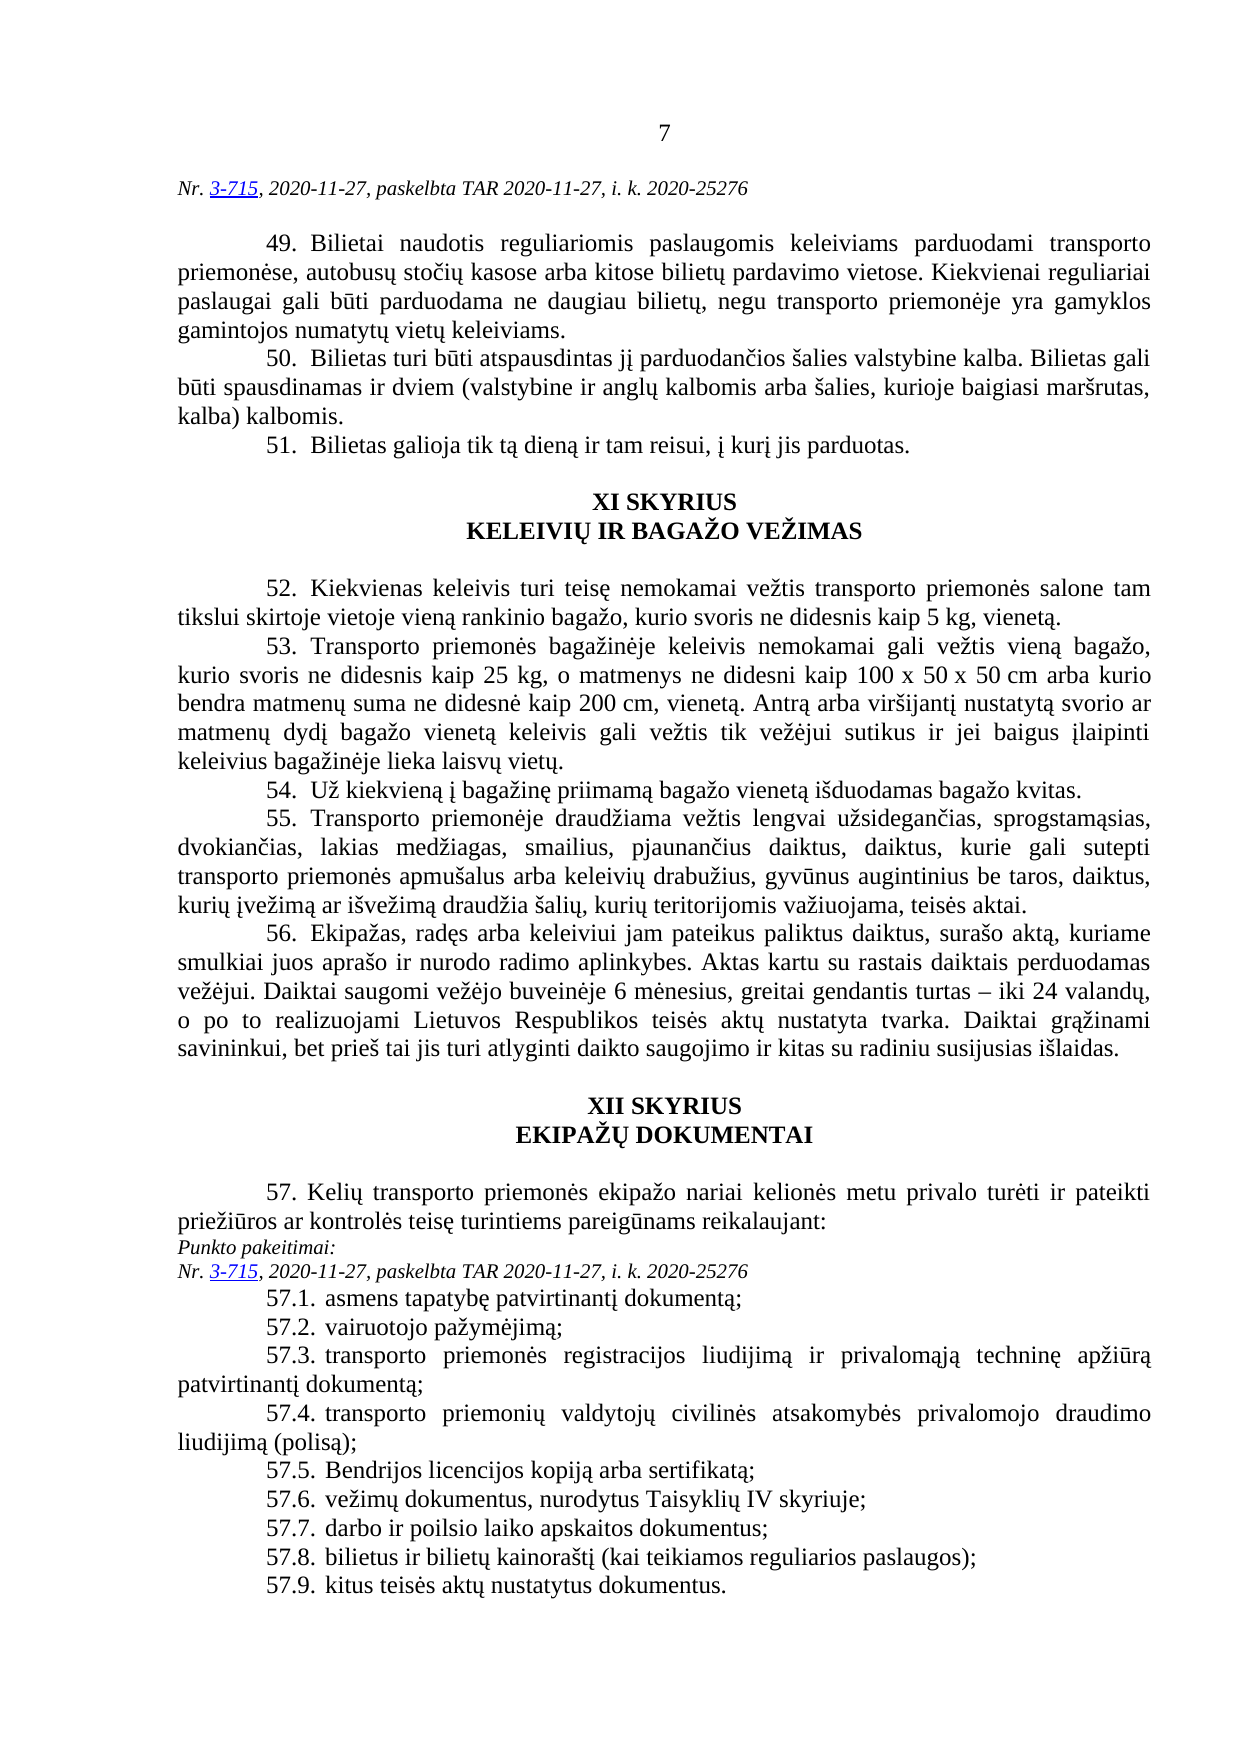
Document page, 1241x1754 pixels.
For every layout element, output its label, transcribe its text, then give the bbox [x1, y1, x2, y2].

text 49. Bilietai naudotis reguliariomis paslaugomis keleiviams parduodami transporto priemonėse, autobusų stočių kasose arba kitose bilietų pardavimo vietose. Kiekvienai reguliariai paslaugai gali būti parduodama ne daugiau bilietų, negu transporto priemonėje yra gamyklos gamintojos numatytų vietų keleiviams. [177, 228, 1152, 343]
text 57.9. kitus teisės aktų nustatytus dokumentus. [177, 1570, 1152, 1599]
text XI SKYRIUS [177, 487, 1152, 516]
text 57.1. asmens tapatybę patvirtinantį dokumentą; [177, 1283, 1152, 1312]
text 50. Bilietas turi būti atspausdintas jį parduodančios šalies valstybine kalba. Bilietas gali būti spausdinamas ir dviem (valstybine ir anglų kalbomis arba šalies, kurioje baigiasi maršrutas, kalba) kalbomis. [177, 343, 1152, 430]
text 57. Kelių transporto priemonės ekipažo nariai kelionės metu privalo turėti ir pateikti priežiūros ar kontrolės teisę turintiems pareigūnams reikalaujant: [177, 1177, 1152, 1235]
text 57.4. transporto priemonių valdytojų civilinės atsakomybės privalomojo draudimo liudijimą (polisą); [177, 1398, 1152, 1455]
text 57.7. darbo ir poilsio laiko apskaitos dokumentus; [177, 1513, 1152, 1542]
text 57.6. vežimų dokumentus, nurodytus Taisyklių IV skyriuje; [177, 1484, 1152, 1513]
text 55. Transporto priemonėje draudžiama vežtis lengvai užsidegančias, sprogstamąsias, dvokiančias, lakias medžiagas, smailius, pjaunančius daiktus, daiktus, kurie gali sutepti transporto priemonės apmušalus arba keleivių drabužius, gyvūnus augintinius be taros, daiktus, kurių įvežimą ar išvežimą draudžia šalių, kurių teritorijomis važiuojama, teisės aktai. [177, 803, 1152, 918]
text 57.2. vairuotojo pažymėjimą; [177, 1312, 1152, 1340]
text EKIPAŽŲ DOKUMENTAI [177, 1120, 1152, 1148]
text Punkto pakeitimai: [177, 1235, 1152, 1259]
text 54. Už kiekvieną į bagažinę priimamą bagažo vienetą išduodamas bagažo kvitas. [177, 775, 1152, 803]
text 52. Kiekvienas keleivis turi teisę nemokamai vežtis transporto priemonės salone tam tikslui skirtoje vietoje vieną rankinio bagažo, kurio svoris ne didesnis kaip 5 kg, vienetą. [177, 573, 1152, 631]
text KELEIVIŲ IR BAGAŽO VEŽIMAS [177, 516, 1152, 545]
text Nr. 3-715, 2020-11-27, paskelbta TAR 2020-11-27, i. k. 2020-25276 [177, 1259, 1152, 1283]
text 57.8. bilietus ir bilietų kainoraštį (kai teikiamos reguliarios paslaugos); [177, 1542, 1152, 1570]
text 57.3. transporto priemonės registracijos liudijimą ir privalomąją techninę apžiūrą patvirtinantį dokumentą; [177, 1340, 1152, 1398]
text XII SKYRIUS [177, 1091, 1152, 1120]
text 56. Ekipažas, radęs arba keleiviui jam pateikus paliktus daiktus, surašo aktą, kuriame smulkiai juos aprašo ir nurodo radimo aplinkybes. Aktas kartu su rastais daiktais perduodamas vežėjui. Daiktai saugomi vežėjo buveinėje 6 mėnesius, greitai gendantis turtas – iki 24 valandų, o po to realizuojami Lietuvos Respublikos teisės aktų nustatyta tvarka. Daiktai grąžinami savininkui, bet prieš tai jis turi atlyginti daikto saugojimo ir kitas su radiniu susijusias išlaidas. [177, 918, 1152, 1062]
text 53. Transporto priemonės bagažinėje keleivis nemokamai gali vežtis vieną bagažo, kurio svoris ne didesnis kaip 25 kg, o matmenys ne didesni kaip 100 x 50 x 50 cm arba kurio bendra matmenų suma ne didesnė kaip 200 cm, vienetą. Antrą arba viršijantį nustatytą svorio ar matmenų dydį bagažo vienetą keleivis gali vežtis tik vežėjui sutikus ir jei baigus įlaipinti keleivius bagažinėje lieka laisvų vietų. [177, 631, 1152, 775]
text 51. Bilietas galioja tik tą dieną ir tam reisui, į kurį jis parduotas. [177, 430, 1152, 458]
text Nr. 3-715, 2020-11-27, paskelbta TAR 2020-11-27, i. k. 2020-25276 [177, 176, 1152, 200]
text 57.5. Bendrijos licencijos kopiją arba sertifikatą; [177, 1455, 1152, 1484]
